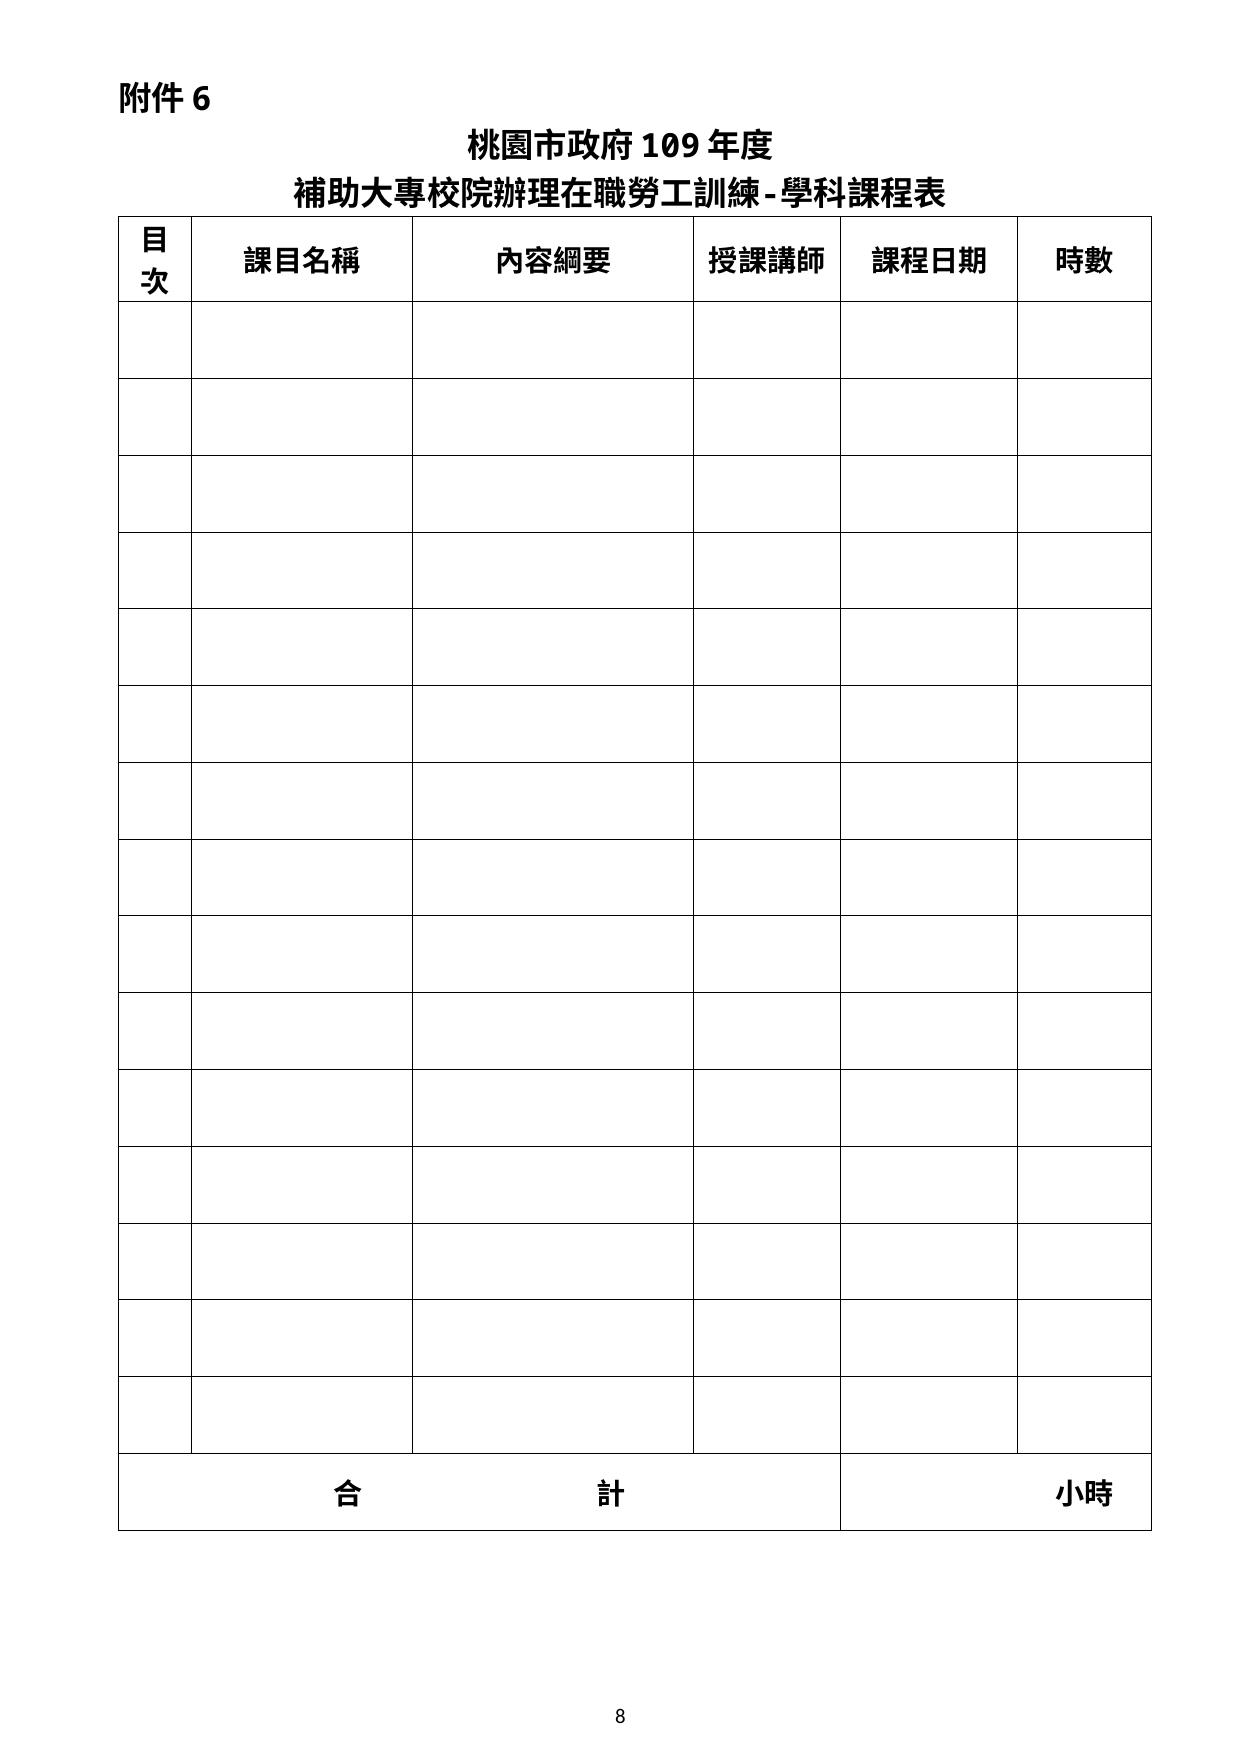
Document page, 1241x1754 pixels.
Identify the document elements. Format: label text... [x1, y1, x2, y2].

table_cell [841, 1224, 1017, 1299]
table_cell [413, 993, 693, 1069]
table_cell [841, 609, 1017, 685]
table_cell [841, 840, 1017, 915]
table_cell [192, 456, 412, 532]
table_cell [192, 1147, 412, 1222]
table_cell [413, 763, 693, 839]
table_cell [119, 533, 191, 608]
table_header 目次 [119, 217, 191, 301]
table_cell [119, 1070, 191, 1146]
table_cell [413, 379, 693, 455]
table_cell [694, 686, 840, 762]
table_cell [192, 379, 412, 455]
table_cell [841, 686, 1017, 762]
table_cell [119, 763, 191, 839]
table_cell [192, 1377, 412, 1453]
table_cell [1018, 1224, 1151, 1299]
table_header 時數 [1018, 217, 1151, 301]
table_cell [192, 533, 412, 608]
table_cell [1018, 456, 1151, 532]
table_cell [841, 763, 1017, 839]
table_cell [119, 840, 191, 915]
table_cell [413, 840, 693, 915]
table_cell [694, 609, 840, 685]
table_cell [841, 993, 1017, 1069]
table_cell [694, 533, 840, 608]
table_cell [413, 456, 693, 532]
table_cell [413, 1147, 693, 1222]
table_cell [192, 609, 412, 685]
table_cell [694, 763, 840, 839]
table_cell [841, 916, 1017, 992]
table_cell [1018, 379, 1151, 455]
table_cell 合 計 [119, 1454, 840, 1529]
table_cell [694, 1300, 840, 1376]
table_cell [413, 1224, 693, 1299]
table_cell [1018, 302, 1151, 378]
table_cell [192, 1300, 412, 1376]
table_header 課目名稱 [192, 217, 412, 301]
table_cell [841, 1454, 1018, 1529]
text 補助大專校院辦理在職勞工訓練-學科課程表 [118, 167, 1122, 216]
table_cell [1018, 993, 1151, 1069]
table_cell [1018, 840, 1151, 915]
table_cell [1018, 1300, 1151, 1376]
table_cell [1018, 1070, 1151, 1146]
table_cell 小時 [1018, 1454, 1151, 1529]
table_cell [119, 686, 191, 762]
table_cell [841, 1377, 1017, 1453]
text 桃園市政府109年度 [118, 119, 1122, 167]
table_cell [841, 302, 1017, 378]
table_cell [119, 1300, 191, 1376]
table_cell [694, 379, 840, 455]
table_cell [192, 916, 412, 992]
table_cell [119, 916, 191, 992]
table_cell [192, 763, 412, 839]
table_cell [694, 1147, 840, 1222]
table_cell [694, 302, 840, 378]
table_header 授課講師 [694, 217, 840, 301]
table_cell [192, 993, 412, 1069]
table_cell [694, 1224, 840, 1299]
table_cell [413, 609, 693, 685]
table_cell [192, 1224, 412, 1299]
table_cell [119, 993, 191, 1069]
table_cell [192, 840, 412, 915]
table_cell [413, 1070, 693, 1146]
table_cell [1018, 1377, 1151, 1453]
table_cell [192, 302, 412, 378]
table_cell [841, 533, 1017, 608]
table_cell [1018, 1147, 1151, 1222]
table_cell [1018, 686, 1151, 762]
table_cell [119, 1147, 191, 1222]
text 附件6 [118, 75, 1122, 119]
table_cell [694, 916, 840, 992]
table_cell [841, 1300, 1017, 1376]
table_cell [413, 686, 693, 762]
table_cell [119, 379, 191, 455]
table_cell [413, 533, 693, 608]
table_cell [413, 302, 693, 378]
table_cell [192, 1070, 412, 1146]
table_cell [694, 993, 840, 1069]
table_cell [119, 1224, 191, 1299]
table_cell [119, 302, 191, 378]
table_cell [841, 1147, 1017, 1222]
table_cell [119, 1377, 191, 1453]
table_cell [694, 1070, 840, 1146]
table_cell [119, 456, 191, 532]
table_cell [413, 1377, 693, 1453]
table_cell [841, 379, 1017, 455]
table_cell [1018, 533, 1151, 608]
table_header 內容綱要 [413, 217, 693, 301]
table_cell [841, 1070, 1017, 1146]
table_cell [694, 840, 840, 915]
table_cell [413, 1300, 693, 1376]
table_cell [119, 609, 191, 685]
table_cell [694, 456, 840, 532]
table_cell [1018, 763, 1151, 839]
table_header 課程日期 [841, 217, 1017, 301]
table_cell [1018, 916, 1151, 992]
table_cell [192, 686, 412, 762]
table_cell [413, 916, 693, 992]
table_cell [841, 456, 1017, 532]
table_cell [694, 1377, 840, 1453]
table_cell [1018, 609, 1151, 685]
